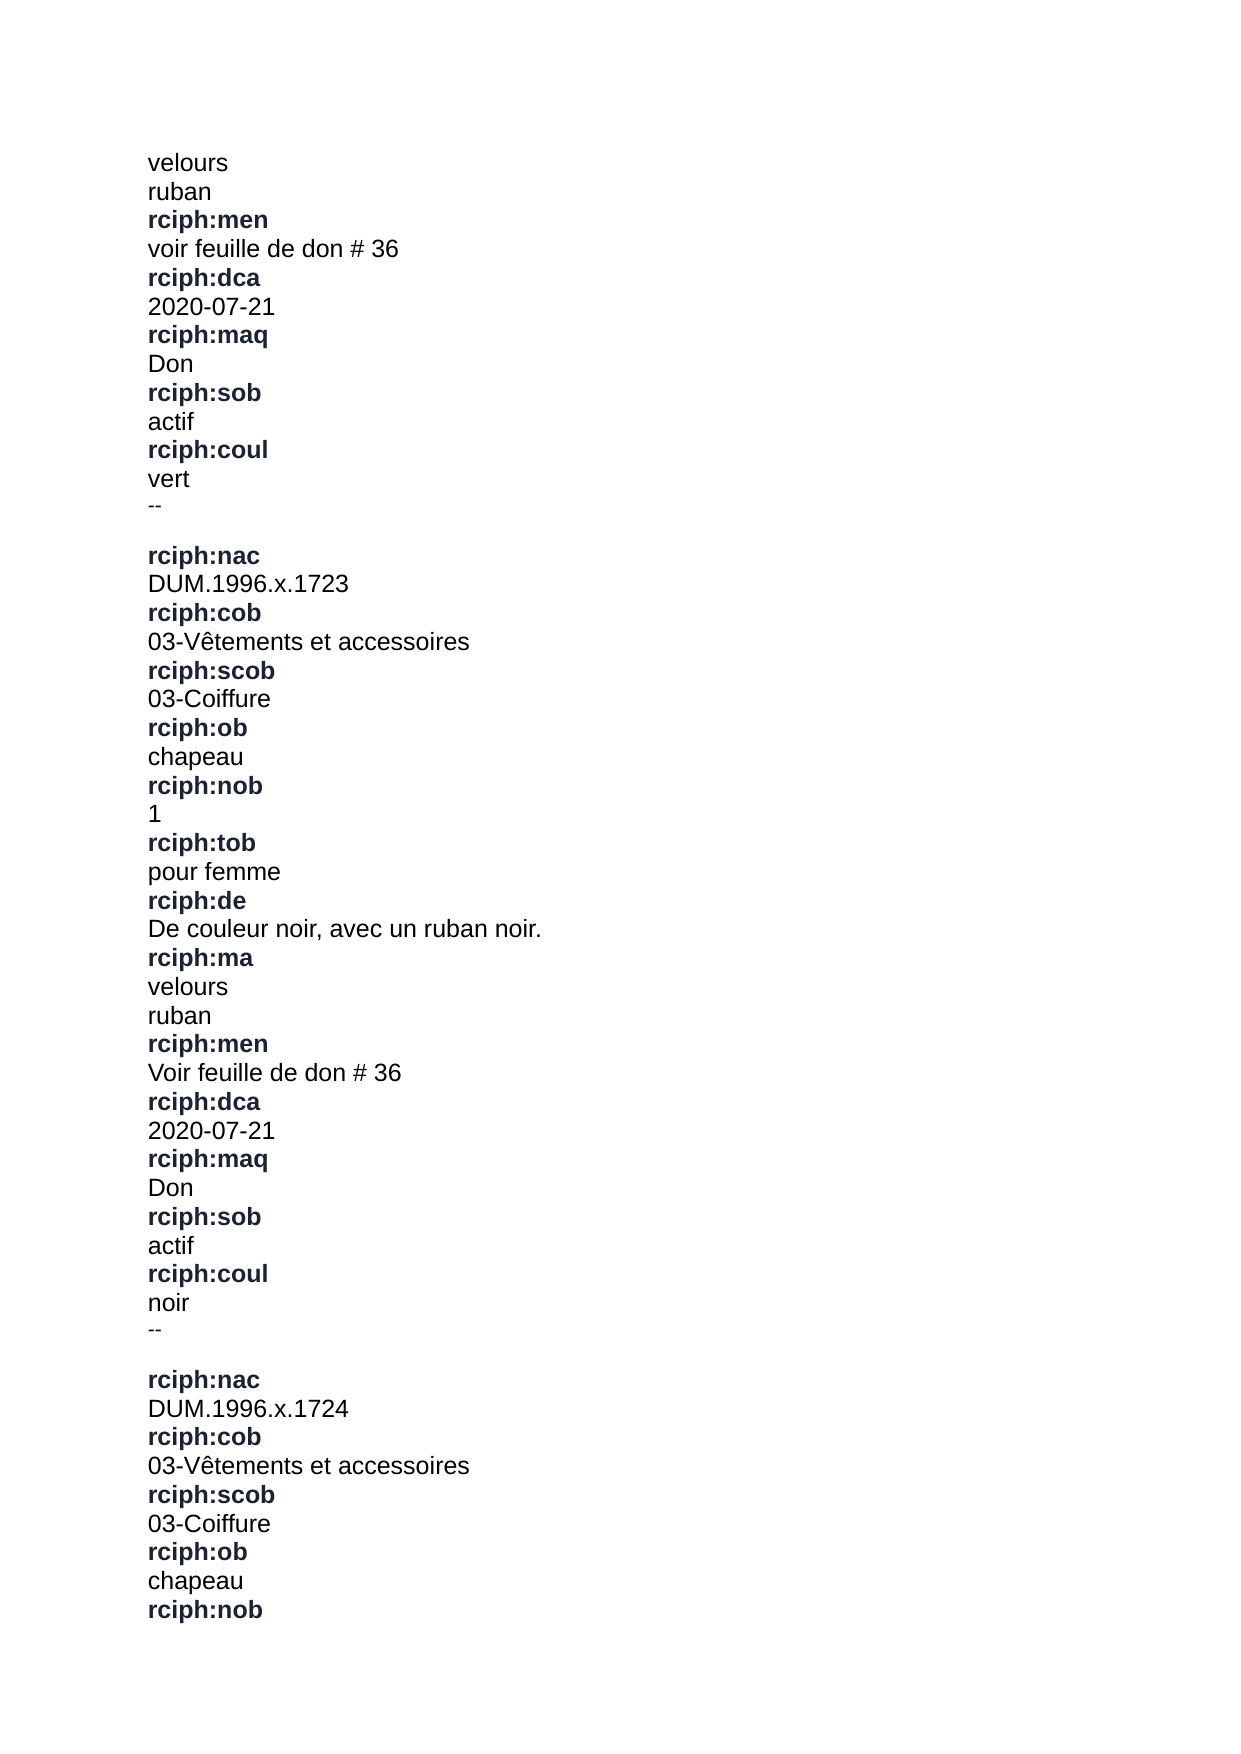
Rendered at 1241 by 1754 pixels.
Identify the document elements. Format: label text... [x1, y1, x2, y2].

text rciph:ob [148, 1537, 1092, 1566]
text -- [148, 1317, 1092, 1341]
text chapeau [148, 742, 1092, 771]
text DUM.1996.x.1723 [148, 569, 1092, 598]
text rciph:cob [148, 598, 1092, 627]
text rciph:sob [148, 378, 1092, 406]
text vert [148, 464, 1092, 493]
text rciph:men [148, 205, 1092, 234]
text 2020-07-21 [148, 291, 1092, 320]
text 03-Coiffure [148, 684, 1092, 713]
text voir feuille de don # 36 [148, 234, 1092, 263]
text velours [148, 972, 1092, 1001]
text 03-Vêtements et accessoires [148, 1451, 1092, 1480]
text rciph:scob [148, 1480, 1092, 1508]
text DUM.1996.x.1724 [148, 1393, 1092, 1422]
text rciph:nac [148, 1365, 1092, 1393]
text rciph:tob [148, 828, 1092, 857]
text rciph:scob [148, 656, 1092, 684]
text rciph:ma [148, 943, 1092, 972]
text actif [148, 1231, 1092, 1259]
text rciph:sob [148, 1202, 1092, 1231]
text rciph:men [148, 1029, 1092, 1058]
text rciph:nac [148, 541, 1092, 569]
text actif [148, 406, 1092, 435]
text rciph:coul [148, 1259, 1092, 1288]
text 2020-07-21 [148, 1116, 1092, 1144]
text -- [148, 493, 1092, 517]
text rciph:de [148, 886, 1092, 914]
text rciph:dca [148, 263, 1092, 291]
text velours [148, 148, 1092, 176]
text rciph:nob [148, 771, 1092, 799]
text ruban [148, 176, 1092, 205]
text Voir feuille de don # 36 [148, 1058, 1092, 1087]
text rciph:ob [148, 713, 1092, 742]
text chapeau [148, 1566, 1092, 1595]
text De couleur noir, avec un ruban noir. [148, 914, 1092, 943]
text rciph:nob [148, 1595, 1092, 1623]
text 03-Vêtements et accessoires [148, 627, 1092, 656]
text rciph:cob [148, 1422, 1092, 1451]
text pour femme [148, 857, 1092, 886]
text Don [148, 1173, 1092, 1202]
text 1 [148, 799, 1092, 828]
text rciph:maq [148, 1144, 1092, 1173]
text 03-Coiffure [148, 1508, 1092, 1537]
text noir [148, 1288, 1092, 1317]
text rciph:dca [148, 1087, 1092, 1116]
text rciph:coul [148, 435, 1092, 464]
text Don [148, 349, 1092, 378]
text rciph:maq [148, 320, 1092, 349]
text ruban [148, 1001, 1092, 1029]
